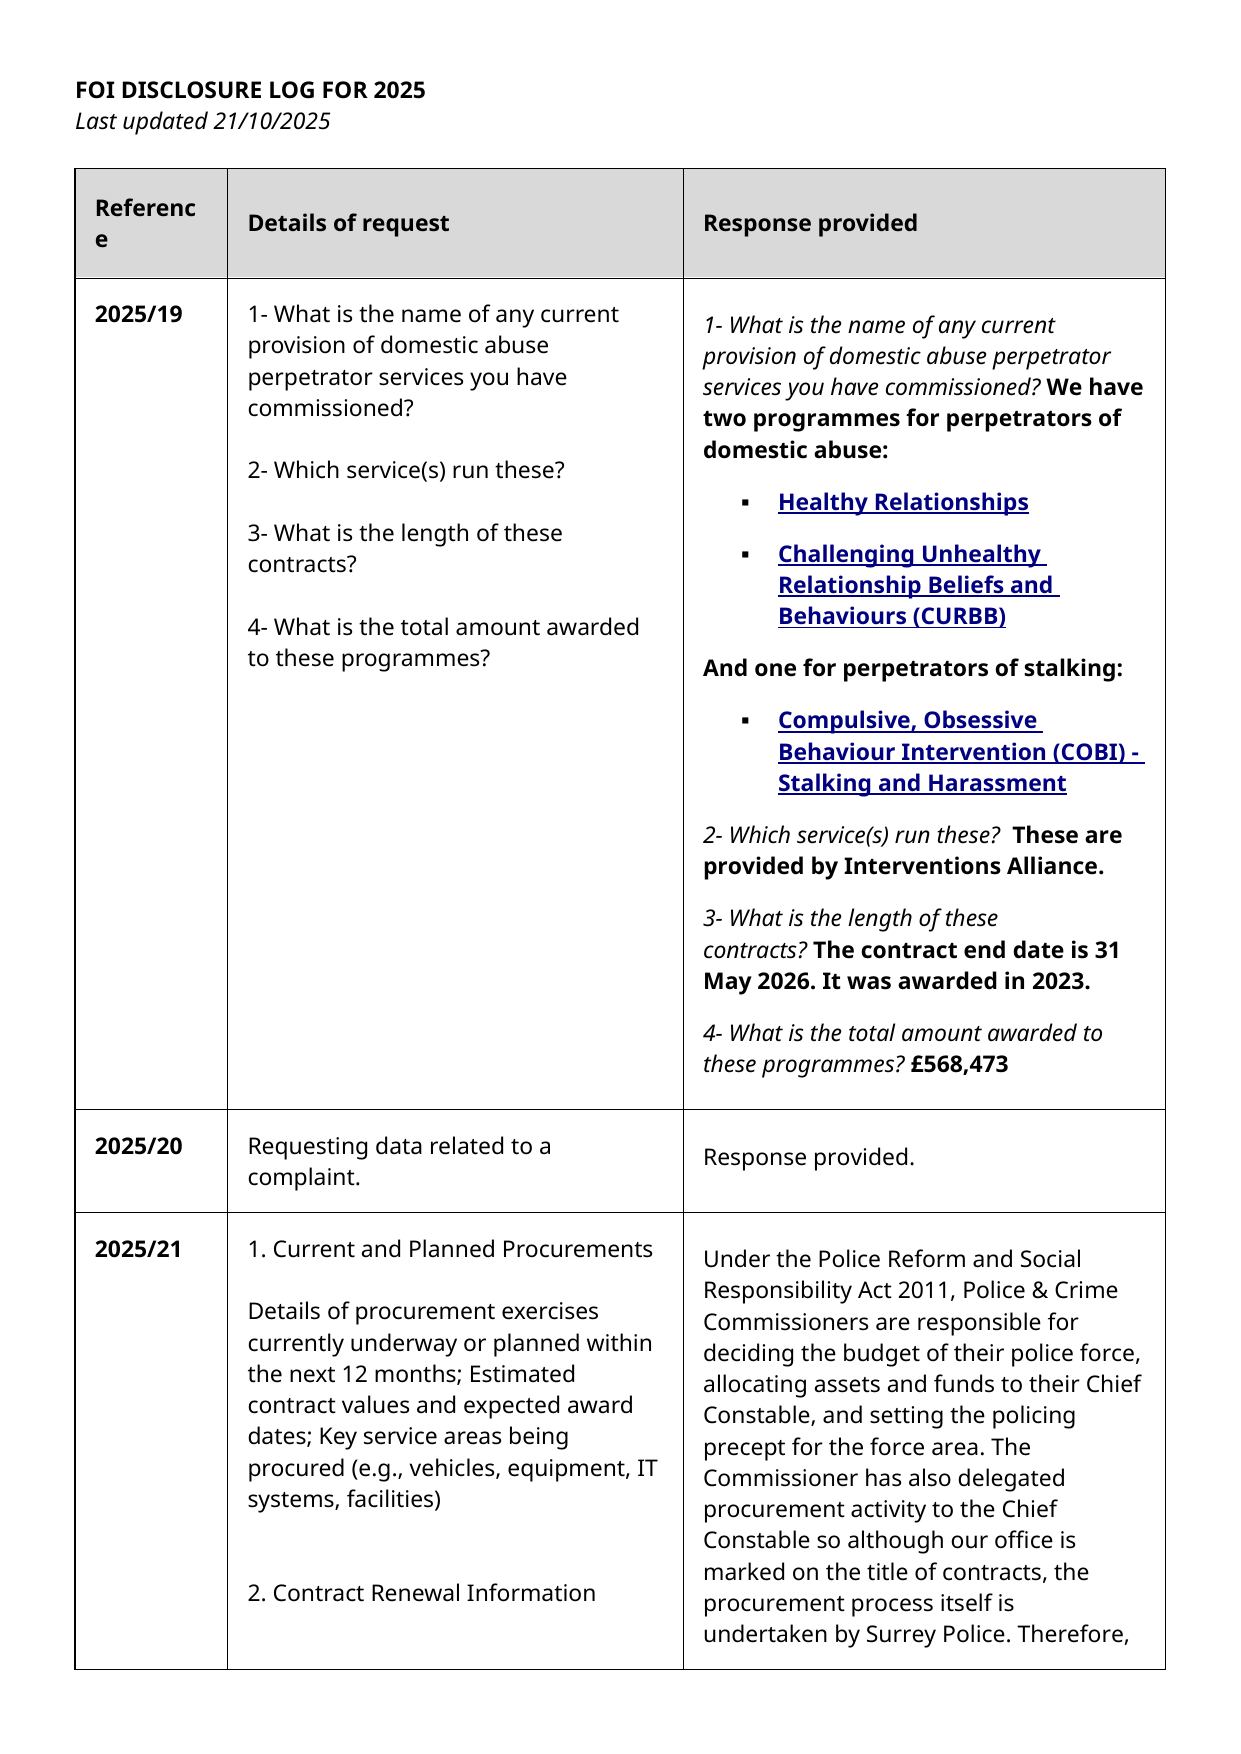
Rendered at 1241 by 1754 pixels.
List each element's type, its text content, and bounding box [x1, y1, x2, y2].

table_header Response provided [684, 169, 1165, 277]
table_cell Under the Police Reform and Social Responsibility Act 2011, Police & Crime Commissioners are responsible for deciding the budget of their police force, allocating assets and funds to their Chief Constable, and setting the policing precept for the force area. The Commissioner has also delegated procurement activity to the Chief Constable so although our office is marked on the title of contracts, the procurement process itself is undertaken by Surrey Police. Therefore, [684, 1213, 1165, 1669]
table_cell 1- What is the name of any current provision of domestic abuse perpetrator services you have commissioned? 2- Which service(s) run these? 3- What is the length of these contracts? 4- What is the total amount awarded to these programmes? [228, 279, 683, 1109]
table_cell 2025/20 [76, 1110, 227, 1212]
table_cell Requesting data related to a complaint. [228, 1110, 683, 1212]
table_cell 2025/19 [76, 279, 227, 1109]
table_header Details of request [228, 169, 683, 277]
table_cell 2025/21 [76, 1213, 227, 1669]
table_cell Response provided. [684, 1110, 1165, 1212]
table_cell 1. Current and Planned Procurements Details of procurement exercises currently underway or planned within the next 12 months; Estimated contract values and expected award dates; Key service areas being procured (e.g., vehicles, equipment, IT systems, facilities) 2. Contract Renewal Information [228, 1213, 683, 1669]
table_header Reference [76, 169, 227, 277]
table_cell 1- What is the name of any current provision of domestic abuse perpetrator services you have commissioned? We have two programmes for perpetrators of domestic abuse: Healthy Relationships Challenging Unhealthy Relationship Beliefs and Behaviours (CURBB) And one for perpetrators of stalking: Compulsive, Obsessive Behaviour Intervention (COBI) - Stalking and Harassment 2- Which service(s) run these? These are provided by Interventions Alliance. 3- What is the length of these contracts? The contract end date is 31 May 2026. It was awarded in 2023. 4- What is the total amount awarded to these programmes? £568,473 [684, 279, 1165, 1109]
